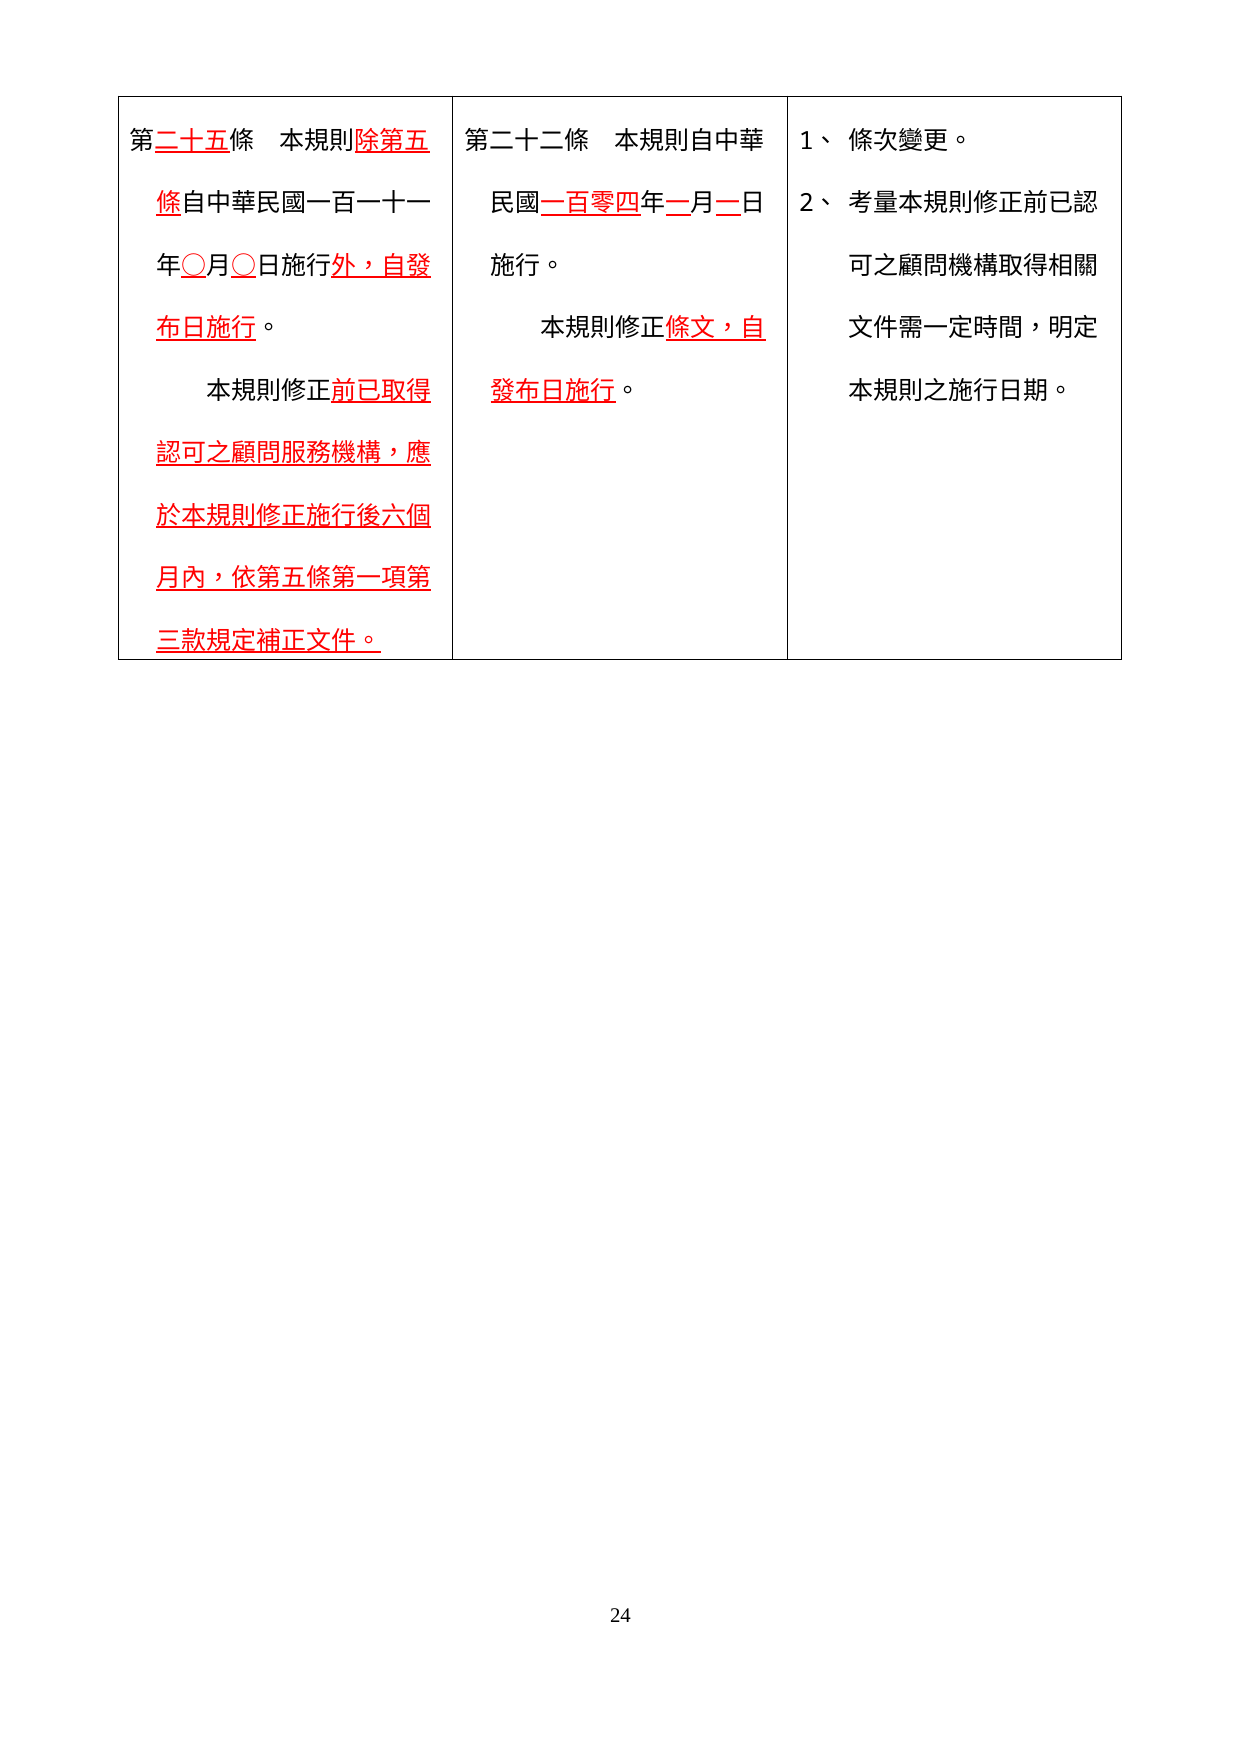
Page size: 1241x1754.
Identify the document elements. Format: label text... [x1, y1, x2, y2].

table_cell 條次變更。 考量本規則修正前已認可之顧問機構取得相關文件需一定時間，明定本規則之施行日期。 [788, 97, 1121, 659]
table_cell 第二十二條 本規則自中華民國一百零四年一月一日施行。 本規則修正條文，自發布日施行。 [453, 97, 787, 659]
table_cell 第二十五條 本規則除第五條自中華民國一百一十一年○月○日施行外，自發布日施行。 本規則修正前已取得認可之顧問服務機構，應於本規則修正施行後六個月內，依第五條第一項第三款規定補正文件。 [119, 97, 452, 659]
